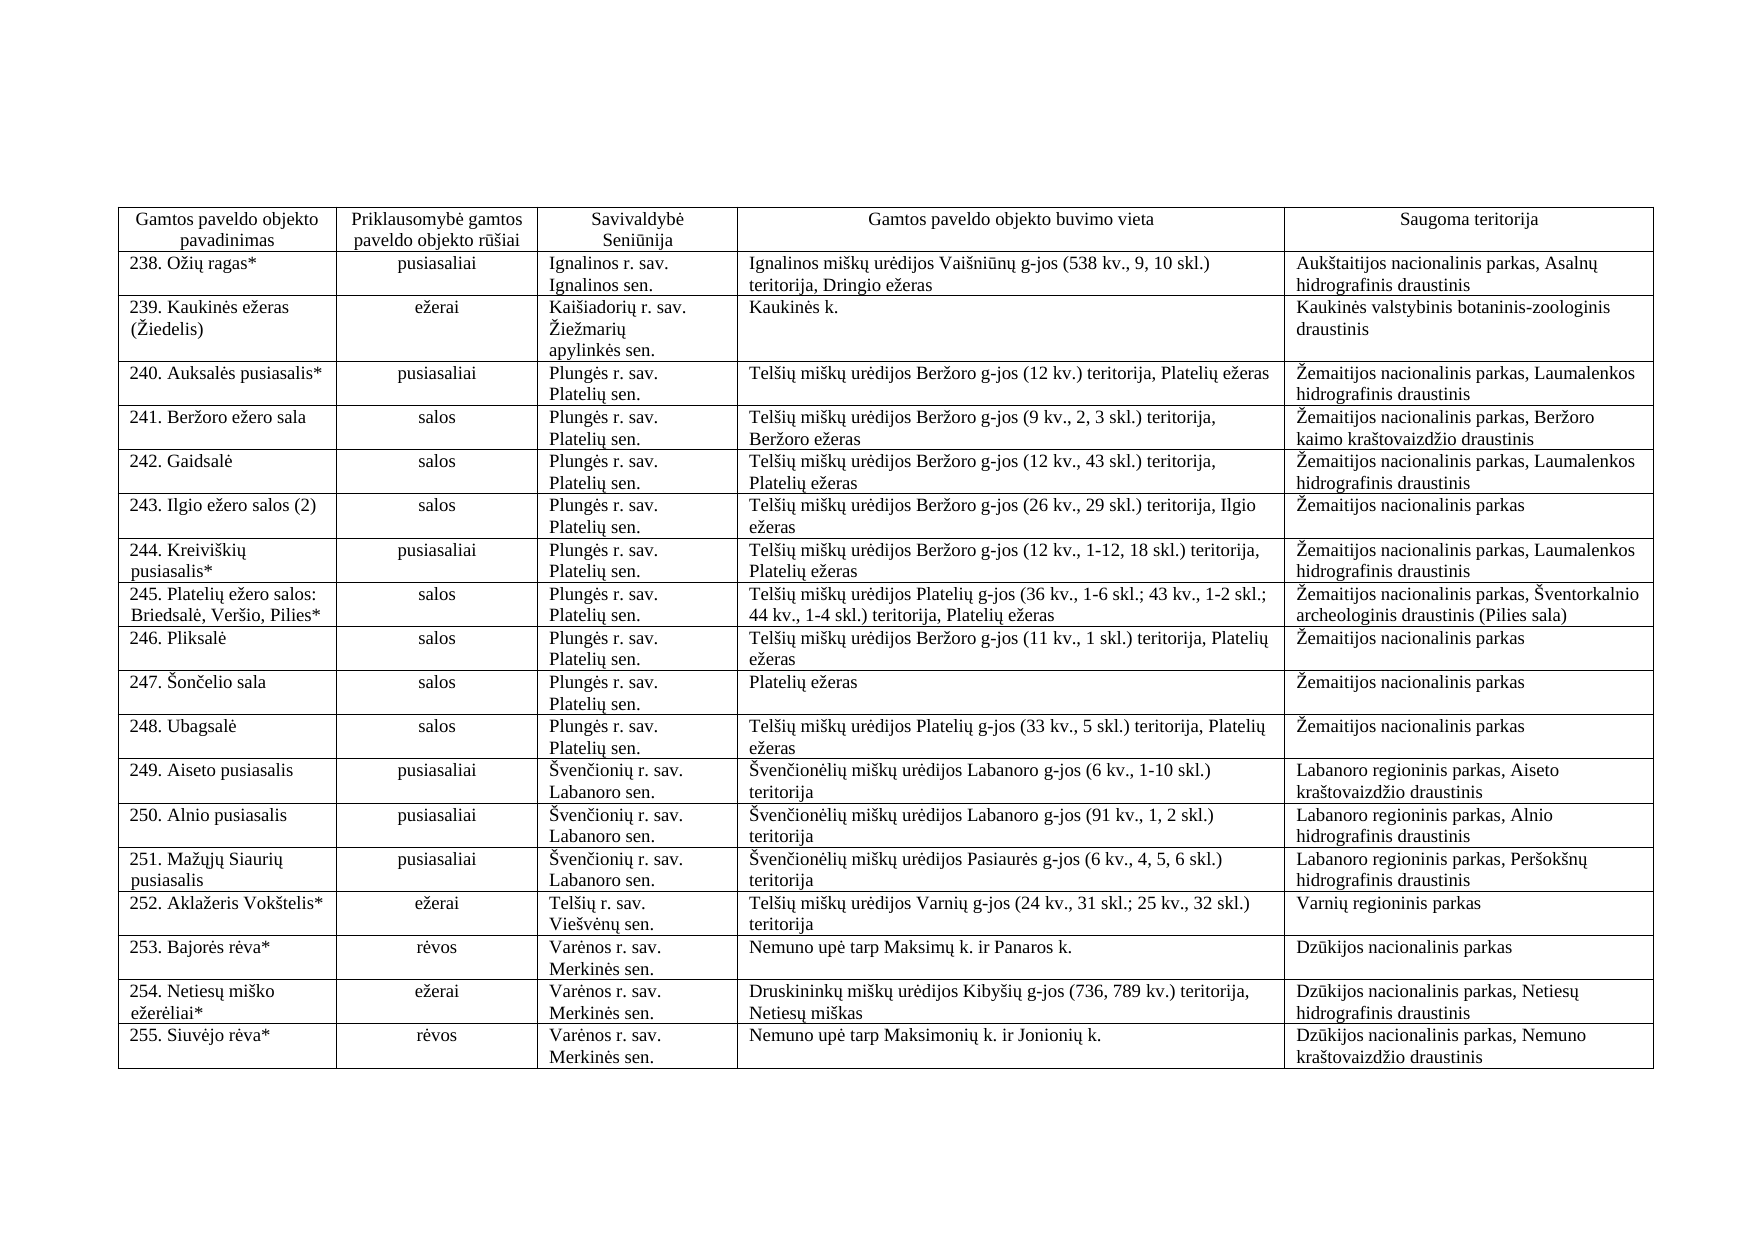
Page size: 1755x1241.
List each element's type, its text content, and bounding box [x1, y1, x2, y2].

table_cell Kaukinės valstybinis botaninis-zoologinis draustinis [1285, 296, 1653, 361]
table_cell Labanoro regioninis parkas, Peršokšnų hidrografinis draustinis [1285, 848, 1653, 891]
table_header Savivaldybė Seniūnija [538, 208, 737, 251]
table_cell Švenčionėlių miškų urėdijos Labanoro g-jos (91 kv., 1, 2 skl.) teritorija [738, 804, 1284, 847]
table_cell Nemuno upė tarp Maksimonių k. ir Jonionių k. [738, 1024, 1284, 1067]
table_cell Žemaitijos nacionalinis parkas, Laumalenkos hidrografinis draustinis [1285, 539, 1653, 582]
table_cell Žemaitijos nacionalinis parkas [1285, 715, 1653, 758]
table_cell Telšių miškų urėdijos Beržoro g-jos (12 kv., 43 skl.) teritorija, Platelių ežeras [738, 450, 1284, 493]
table_cell Švenčionių r. sav. Labanoro sen. [538, 848, 737, 891]
table_cell Telšių miškų urėdijos Beržoro g-jos (12 kv., 1-12, 18 skl.) teritorija, Platelių ežeras [738, 539, 1284, 582]
table_cell pusiasaliai [337, 362, 537, 405]
table_cell Žemaitijos nacionalinis parkas, Laumalenkos hidrografinis draustinis [1285, 450, 1653, 493]
table_cell 249. Aiseto pusiasalis [119, 759, 336, 802]
table_cell Kaukinės k. [738, 296, 1284, 361]
table_cell rėvos [337, 1024, 537, 1067]
table_cell Žemaitijos nacionalinis parkas, Laumalenkos hidrografinis draustinis [1285, 362, 1653, 405]
table_cell salos [337, 450, 537, 493]
table_cell Žemaitijos nacionalinis parkas [1285, 494, 1653, 537]
table_cell Plungės r. sav. Platelių sen. [538, 362, 737, 405]
table_cell 238. Ožių ragas* [119, 252, 336, 295]
table_cell Varnių regioninis parkas [1285, 892, 1653, 935]
table_cell Žemaitijos nacionalinis parkas, Šventorkalnio archeologinis draustinis (Pilies sala) [1285, 583, 1653, 626]
table_cell 246. Pliksalė [119, 627, 336, 670]
table_cell Telšių miškų urėdijos Platelių g-jos (36 kv., 1-6 skl.; 43 kv., 1-2 skl.; 44 kv., 1-4 skl.) teritorija, Platelių ežeras [738, 583, 1284, 626]
table_cell salos [337, 627, 537, 670]
table_cell 251. Mažųjų Siaurių pusiasalis [119, 848, 336, 891]
table_cell 241. Beržoro ežero sala [119, 406, 336, 449]
table_cell Nemuno upė tarp Maksimų k. ir Panaros k. [738, 936, 1284, 979]
table_cell Platelių ežeras [738, 671, 1284, 714]
table_cell Žemaitijos nacionalinis parkas [1285, 627, 1653, 670]
table_cell ežerai [337, 296, 537, 361]
table_cell Telšių miškų urėdijos Beržoro g-jos (11 kv., 1 skl.) teritorija, Platelių ežeras [738, 627, 1284, 670]
table_cell Plungės r. sav. Platelių sen. [538, 583, 737, 626]
table_cell 239. Kaukinės ežeras (Žiedelis) [119, 296, 336, 361]
table_cell Telšių miškų urėdijos Beržoro g-jos (12 kv.) teritorija, Platelių ežeras [738, 362, 1284, 405]
table_cell ežerai [337, 980, 537, 1023]
table_cell 248. Ubagsalė [119, 715, 336, 758]
table_cell salos [337, 583, 537, 626]
table_cell Švenčionių r. sav. Labanoro sen. [538, 804, 737, 847]
table_cell ežerai [337, 892, 537, 935]
table_cell 245. Platelių ežero salos: Briedsalė, Veršio, Pilies* [119, 583, 336, 626]
table_header Priklausomybė gamtos paveldo objekto rūšiai [337, 208, 537, 251]
table_cell Labanoro regioninis parkas, Alnio hidrografinis draustinis [1285, 804, 1653, 847]
table_cell 255. Siuvėjo rėva* [119, 1024, 336, 1067]
table_cell 253. Bajorės rėva* [119, 936, 336, 979]
table_cell 240. Auksalės pusiasalis* [119, 362, 336, 405]
table_cell salos [337, 715, 537, 758]
table_header Gamtos paveldo objekto pavadinimas [119, 208, 336, 251]
table_cell 250. Alnio pusiasalis [119, 804, 336, 847]
table_header Gamtos paveldo objekto buvimo vieta [738, 208, 1284, 251]
table_cell Švenčionėlių miškų urėdijos Labanoro g-jos (6 kv., 1-10 skl.) teritorija [738, 759, 1284, 802]
table_cell salos [337, 494, 537, 537]
table_cell Varėnos r. sav. Merkinės sen. [538, 1024, 737, 1067]
table_cell salos [337, 671, 537, 714]
table_cell Plungės r. sav. Platelių sen. [538, 671, 737, 714]
table_cell pusiasaliai [337, 252, 537, 295]
table_cell Dzūkijos nacionalinis parkas [1285, 936, 1653, 979]
table_cell Ignalinos r. sav. Ignalinos sen. [538, 252, 737, 295]
table_cell pusiasaliai [337, 848, 537, 891]
table_cell Telšių miškų urėdijos Varnių g-jos (24 kv., 31 skl.; 25 kv., 32 skl.) teritorija [738, 892, 1284, 935]
table_cell Aukštaitijos nacionalinis parkas, Asalnų hidrografinis draustinis [1285, 252, 1653, 295]
table_cell Žemaitijos nacionalinis parkas [1285, 671, 1653, 714]
table_cell Švenčionėlių miškų urėdijos Pasiaurės g-jos (6 kv., 4, 5, 6 skl.) teritorija [738, 848, 1284, 891]
table_cell Plungės r. sav. Platelių sen. [538, 627, 737, 670]
table_cell Varėnos r. sav. Merkinės sen. [538, 980, 737, 1023]
table_cell Dzūkijos nacionalinis parkas, Netiesų hidrografinis draustinis [1285, 980, 1653, 1023]
table_cell Telšių r. sav. Viešvėnų sen. [538, 892, 737, 935]
table_cell Kaišiadorių r. sav. Žiežmarių apylinkės sen. [538, 296, 737, 361]
table_cell Plungės r. sav. Platelių sen. [538, 715, 737, 758]
table_cell 244. Kreiviškių pusiasalis* [119, 539, 336, 582]
table_cell Dzūkijos nacionalinis parkas, Nemuno kraštovaizdžio draustinis [1285, 1024, 1653, 1067]
table_cell 243. Ilgio ežero salos (2) [119, 494, 336, 537]
table_cell Ignalinos miškų urėdijos Vaišniūnų g-jos (538 kv., 9, 10 skl.) teritorija, Dringio ežeras [738, 252, 1284, 295]
table_cell rėvos [337, 936, 537, 979]
table_cell salos [337, 406, 537, 449]
table_cell 252. Aklažeris Vokštelis* [119, 892, 336, 935]
table_cell 242. Gaidsalė [119, 450, 336, 493]
table_cell 254. Netiesų miško ežerėliai* [119, 980, 336, 1023]
table_cell Labanoro regioninis parkas, Aiseto kraštovaizdžio draustinis [1285, 759, 1653, 802]
table_cell Plungės r. sav. Platelių sen. [538, 494, 737, 537]
table_header Saugoma teritorija [1285, 208, 1653, 251]
table_cell Švenčionių r. sav. Labanoro sen. [538, 759, 737, 802]
table_cell pusiasaliai [337, 759, 537, 802]
table_cell 247. Šončelio sala [119, 671, 336, 714]
table_cell pusiasaliai [337, 804, 537, 847]
table_cell Plungės r. sav. Platelių sen. [538, 406, 737, 449]
table_cell pusiasaliai [337, 539, 537, 582]
table_cell Plungės r. sav. Platelių sen. [538, 539, 737, 582]
table_cell Varėnos r. sav. Merkinės sen. [538, 936, 737, 979]
table_cell Plungės r. sav. Platelių sen. [538, 450, 737, 493]
table_cell Telšių miškų urėdijos Beržoro g-jos (9 kv., 2, 3 skl.) teritorija, Beržoro ežeras [738, 406, 1284, 449]
table_cell Telšių miškų urėdijos Beržoro g-jos (26 kv., 29 skl.) teritorija, Ilgio ežeras [738, 494, 1284, 537]
table_cell Žemaitijos nacionalinis parkas, Beržoro kaimo kraštovaizdžio draustinis [1285, 406, 1653, 449]
table_cell Druskininkų miškų urėdijos Kibyšių g-jos (736, 789 kv.) teritorija, Netiesų miškas [738, 980, 1284, 1023]
table_cell Telšių miškų urėdijos Platelių g-jos (33 kv., 5 skl.) teritorija, Platelių ežeras [738, 715, 1284, 758]
